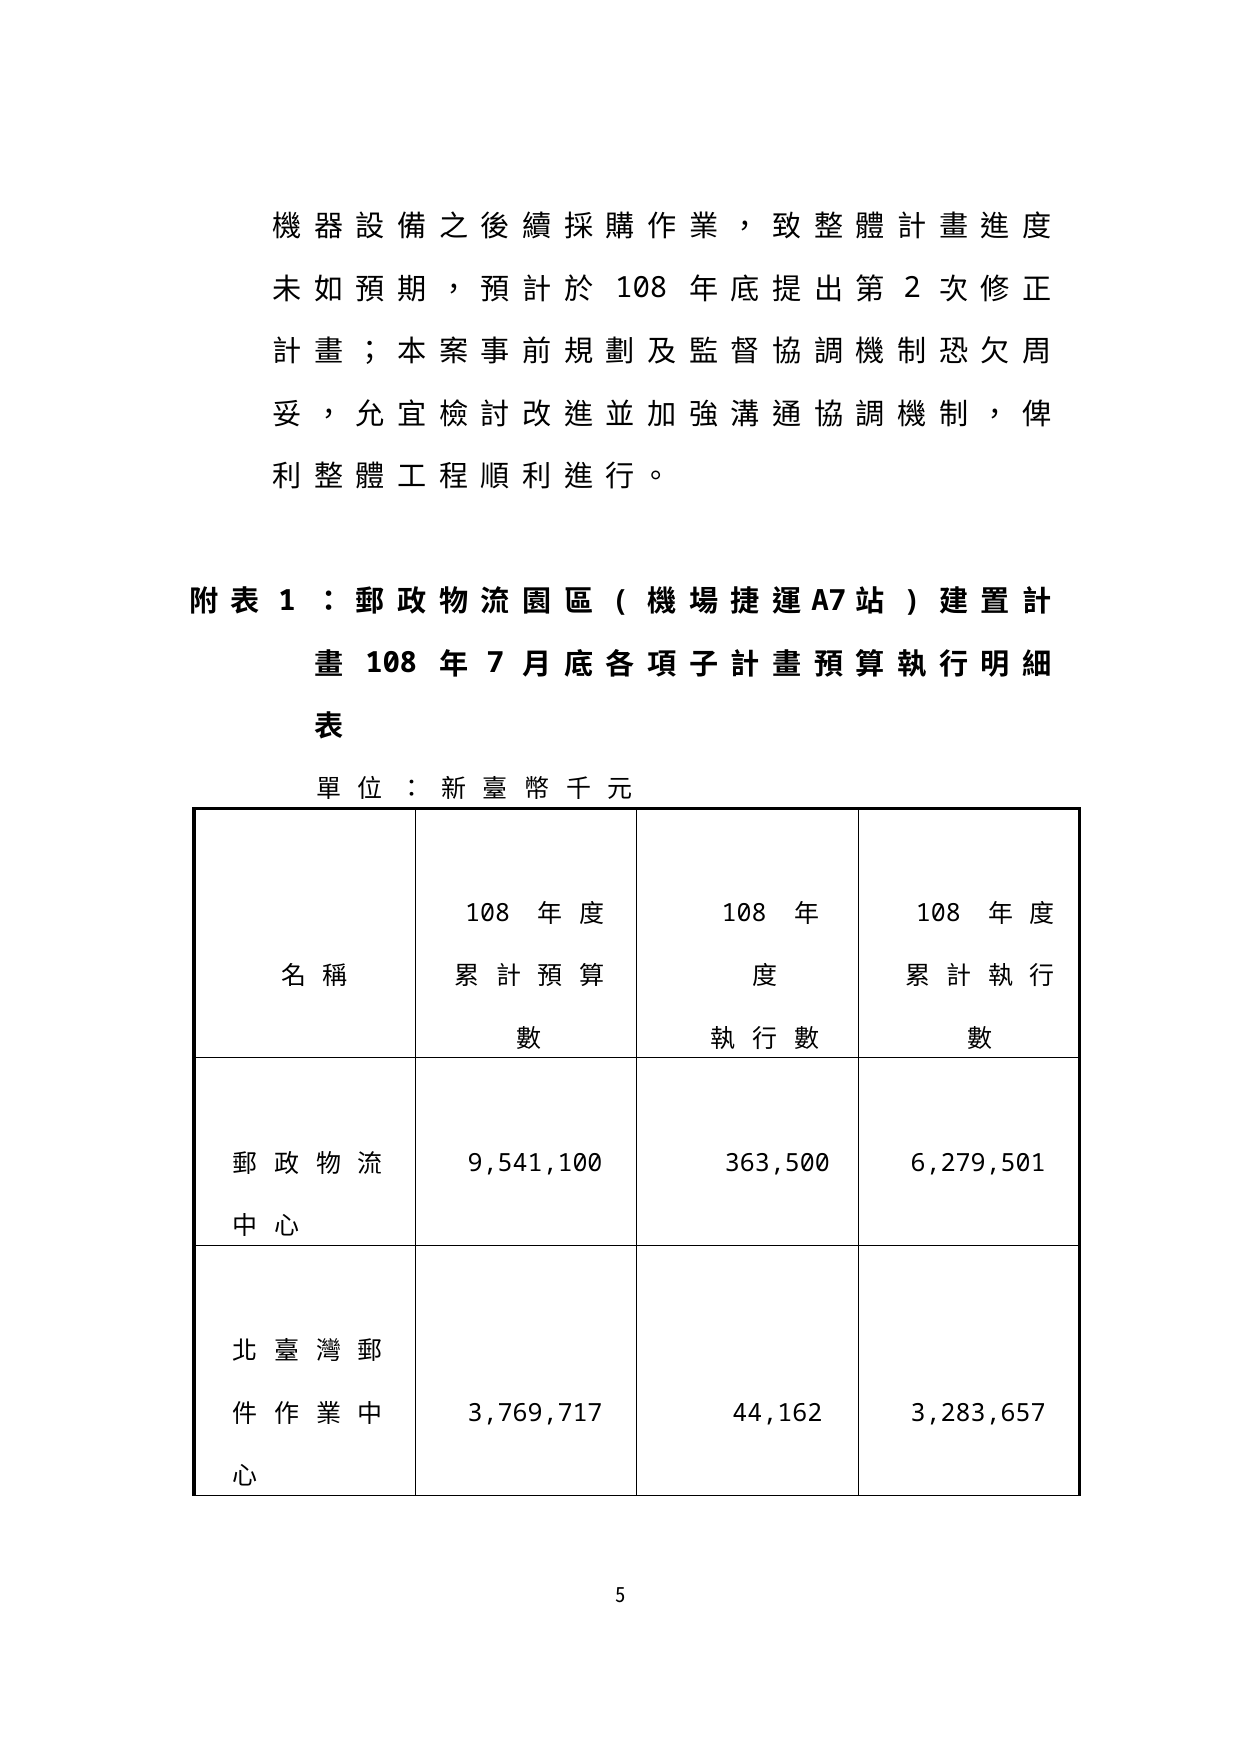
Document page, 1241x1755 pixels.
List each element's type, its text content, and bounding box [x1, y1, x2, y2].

table_cell 北臺灣郵件作業中心 [196, 1246, 415, 1495]
table_header 108年度 累計執行數 [859, 810, 1078, 1057]
table_header 名稱 [196, 810, 415, 1057]
table_cell 6,279,501 [859, 1058, 1078, 1245]
text 附表1：郵政物流園區(機場捷運A7站)建置計畫108年7月底各項子計畫預算執行明細表 單位：新臺幣千元 [183, 557, 1058, 807]
text 綜上，中華郵政公司109年度編列「郵政物流園區(機場捷運A7站)建置計畫」15億1,311萬7千元，尚有多項子計畫進度落後，如北臺灣郵件作業中心及訓練中心案與廠商爭議未決、工商服務中心2度流標，並影響機器設備之後續採購作業，致整體計畫進度未如預期，預計於108年底提出第2次修正計畫；本案事前規劃及監督協調機制恐欠周妥，允宜檢討改進並加強溝通協調機制，俾利整體工程順利進行。 [242, 182, 1058, 495]
table_cell 9,541,100 [416, 1058, 636, 1245]
table_cell 郵政物流中心 [196, 1058, 415, 1245]
table_cell 3,283,657 [859, 1246, 1078, 1495]
table_cell 44,162 [637, 1246, 858, 1495]
table_cell 363,500 [637, 1058, 858, 1245]
table_cell 3,769,717 [416, 1246, 636, 1495]
table_header 108年度 執行數 [637, 810, 858, 1057]
table_header 108年度 累計預算數 [416, 810, 636, 1057]
